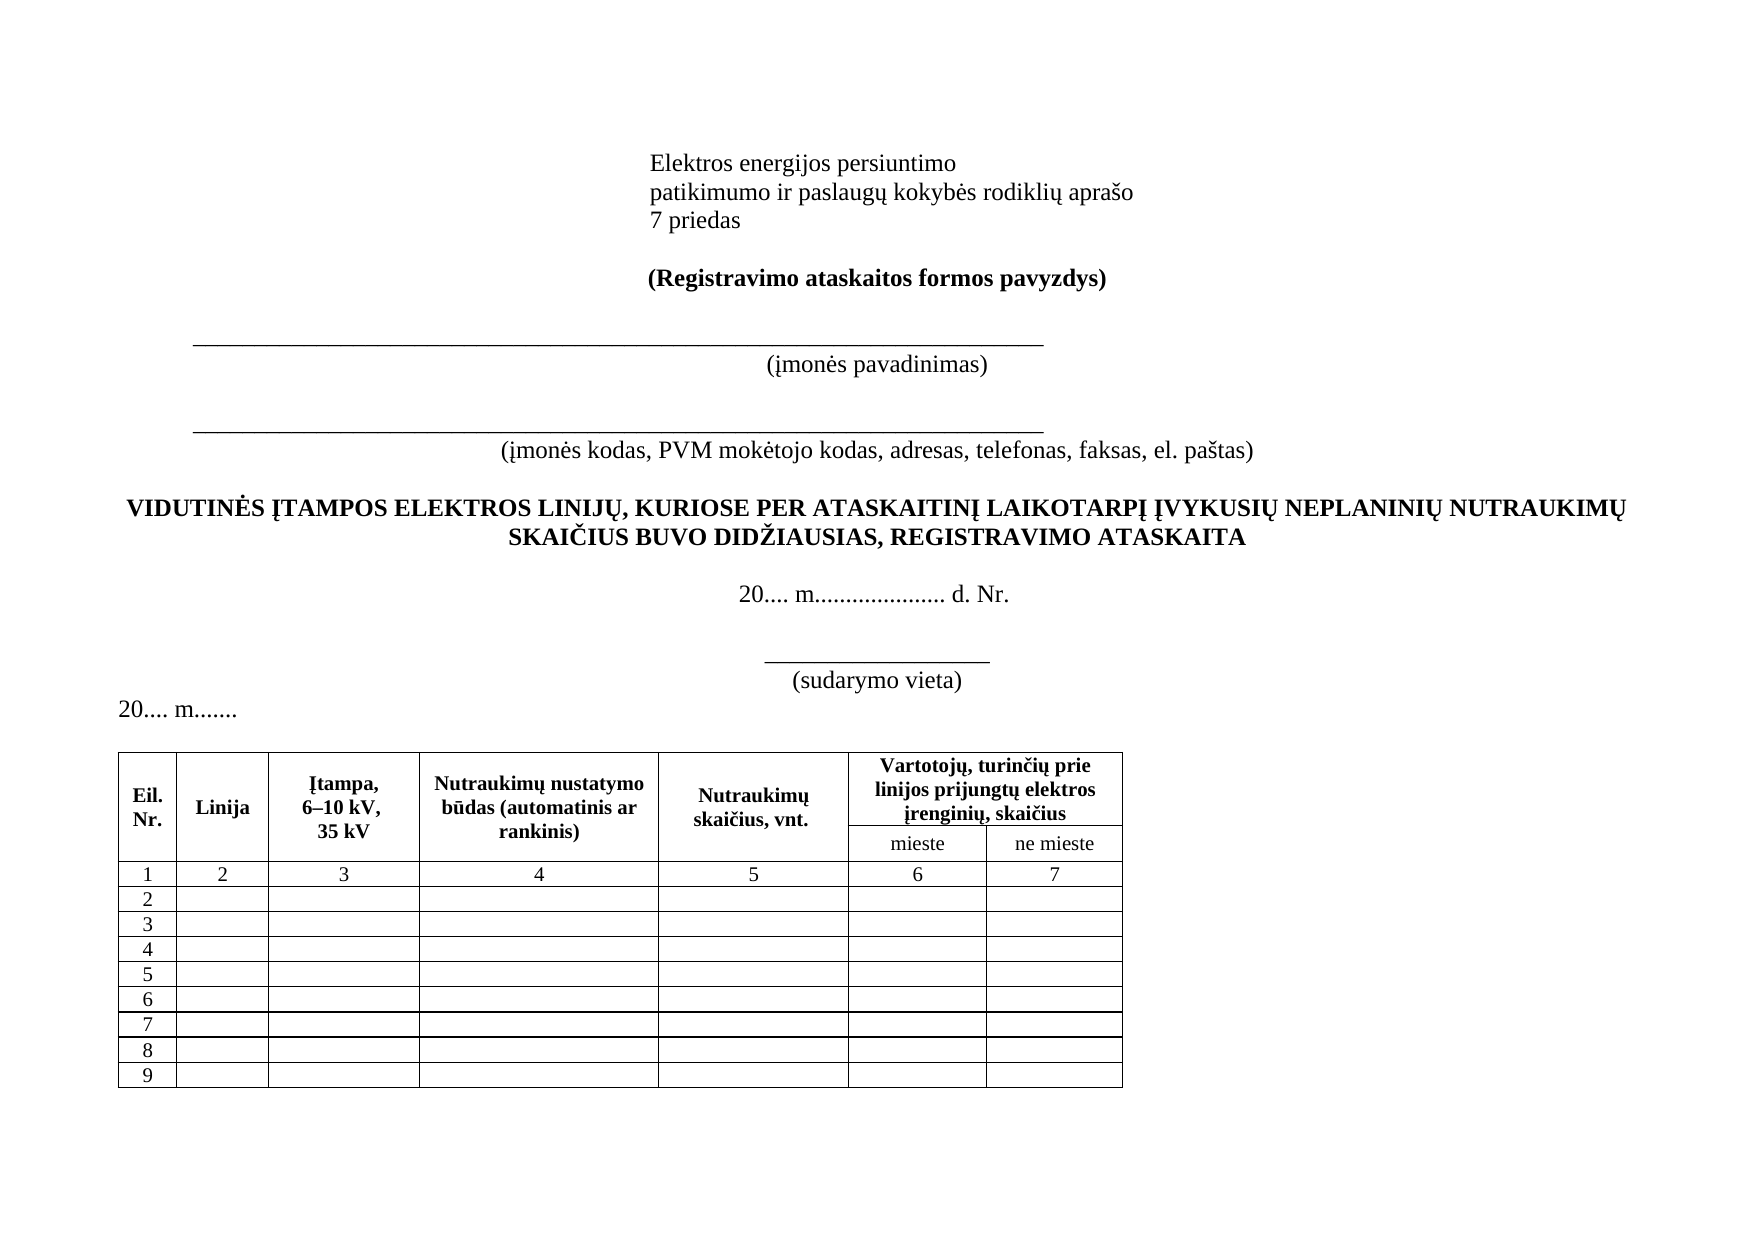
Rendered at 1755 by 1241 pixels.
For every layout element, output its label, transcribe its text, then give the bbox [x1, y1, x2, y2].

table_header Linija [177, 753, 268, 861]
table_cell [420, 912, 658, 936]
table_cell [177, 962, 268, 986]
table_cell [849, 912, 986, 936]
table_cell [659, 987, 848, 1011]
table_cell [177, 987, 268, 1011]
table_cell [269, 912, 419, 936]
table_cell [177, 912, 268, 936]
text (įmonės pavadinimas) [118, 349, 1636, 378]
table_cell [659, 937, 848, 961]
table_cell [177, 937, 268, 961]
table_header Įtampa, 6–10 kV, 35 kV [269, 753, 419, 861]
table_cell [849, 1038, 986, 1062]
table_cell 5 [659, 862, 848, 886]
table_cell [269, 1038, 419, 1062]
table_cell 1 [119, 862, 176, 886]
text vidutinės įtampos elektros linijų, kuriose per ataskaitinį Laikotarpį įvykusių neplanINIų nutraukimų skaičius buvo didžiausias, REGISTRAVIMO ATASKAITA [118, 493, 1636, 551]
table_cell [420, 1063, 658, 1087]
text 20.... m....... [118, 694, 1636, 723]
table_cell [269, 987, 419, 1011]
table_cell 6 [849, 862, 986, 886]
table_header Vartotojų, turinčių prie linijos prijungtų elektros įrenginių, skaičius [849, 753, 1122, 825]
table_cell [420, 1038, 658, 1062]
table_cell [987, 987, 1122, 1011]
table_cell [420, 962, 658, 986]
table_cell [269, 937, 419, 961]
table_cell 4 [420, 862, 658, 886]
table_header Nutraukimų nustatymo būdas (automatinis ar rankinis) [420, 753, 658, 861]
text Elektros energijos persiuntimo [649, 148, 1636, 177]
table_cell 4 [119, 937, 176, 961]
table_cell [987, 887, 1122, 911]
table_cell 8 [119, 1038, 176, 1062]
text (sudarymo vieta) [118, 666, 1636, 694]
table_cell [177, 887, 268, 911]
table_cell [269, 1013, 419, 1036]
table_cell 2 [177, 862, 268, 886]
table_cell 9 [119, 1063, 176, 1087]
table_cell [659, 912, 848, 936]
table_cell 2 [119, 887, 176, 911]
table_cell [177, 1013, 268, 1036]
table_cell 7 [987, 862, 1122, 886]
table_cell mieste [849, 826, 986, 861]
table_header Nutraukimų skaičius, vnt. [659, 753, 848, 861]
table_cell [849, 937, 986, 961]
table_cell ne mieste [987, 826, 1122, 861]
table_cell [659, 1038, 848, 1062]
table_cell [987, 1063, 1122, 1087]
table_cell [659, 962, 848, 986]
table_cell [177, 1063, 268, 1087]
table_cell [659, 887, 848, 911]
table_cell [849, 1013, 986, 1036]
table_cell 5 [119, 962, 176, 986]
table_cell [849, 962, 986, 986]
table_cell [269, 1063, 419, 1087]
table_cell [420, 887, 658, 911]
table_cell [987, 962, 1122, 986]
table_cell [659, 1013, 848, 1036]
table_cell [420, 937, 658, 961]
table_cell [269, 962, 419, 986]
table_cell [269, 887, 419, 911]
text (Registravimo ataskaitos formos pavyzdys) [118, 263, 1636, 292]
text 7 priedas [649, 206, 1636, 234]
text (įmonės kodas, PVM mokėtojo kodas, adresas, telefonas, faksas, el. paštas) [118, 436, 1636, 464]
table_cell 3 [269, 862, 419, 886]
table_cell 6 [119, 987, 176, 1011]
table_cell [849, 1063, 986, 1087]
table_cell [177, 1038, 268, 1062]
table_cell 3 [119, 912, 176, 936]
table_cell [659, 1063, 848, 1087]
table_cell [987, 937, 1122, 961]
table_cell [987, 912, 1122, 936]
table_cell [987, 1038, 1122, 1062]
table_cell [849, 887, 986, 911]
text 20.... m..................... d. Nr. [118, 579, 1636, 608]
table_cell [849, 987, 986, 1011]
table_cell 7 [119, 1013, 176, 1036]
text __________________ [118, 637, 1636, 666]
table_cell [987, 1013, 1122, 1036]
table_cell [420, 1013, 658, 1036]
table_header Eil. Nr. [119, 753, 176, 861]
table_cell [420, 987, 658, 1011]
text patikimumo ir paslaugų kokybės rodiklių aprašo [649, 177, 1636, 206]
